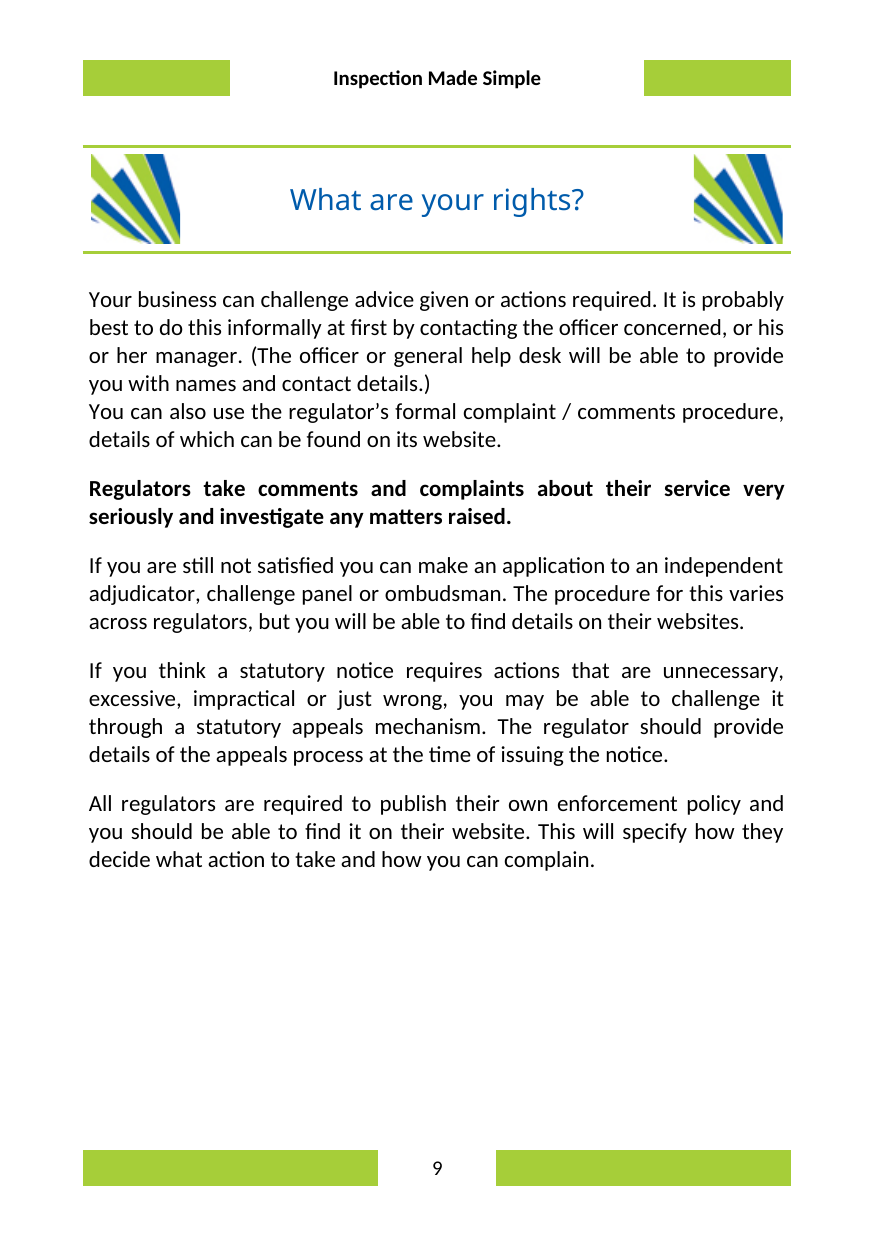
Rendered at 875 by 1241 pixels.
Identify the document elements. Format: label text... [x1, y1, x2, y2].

text Regulators take comments and complaints about their service very seriously and investigate any matters raised. [89, 474, 785, 530]
text You can also use the regulator’s formal complaint / comments procedure, details of which can be found on its website. [89, 397, 785, 453]
text All regulators are required to publish their own enforcement policy and you should be able to find it on their website. This will specify how they decide what action to take and how you can complain. [89, 789, 785, 873]
table_header [83, 148, 189, 251]
text If you think a statutory notice requires actions that are unnecessary, excessive, impractical or just wrong, you may be able to challenge it through a statutory appeals mechanism. The regulator should provide details of the appeals process at the time of issuing the notice. [89, 656, 785, 768]
text Your business can challenge advice given or actions required. It is probably best to do this informally at first by contacting the officer concerned, or his or her manager. (The officer or general help desk will be able to provide you with names and contact details.) [89, 285, 785, 397]
table_header What are your rights? [189, 148, 685, 251]
text If you are still not satisfied you can make an application to an independent adjudicator, challenge panel or ombudsman. The procedure for this varies across regulators, but you will be able to find details on their websites. [89, 551, 785, 635]
table_header [685, 148, 791, 251]
